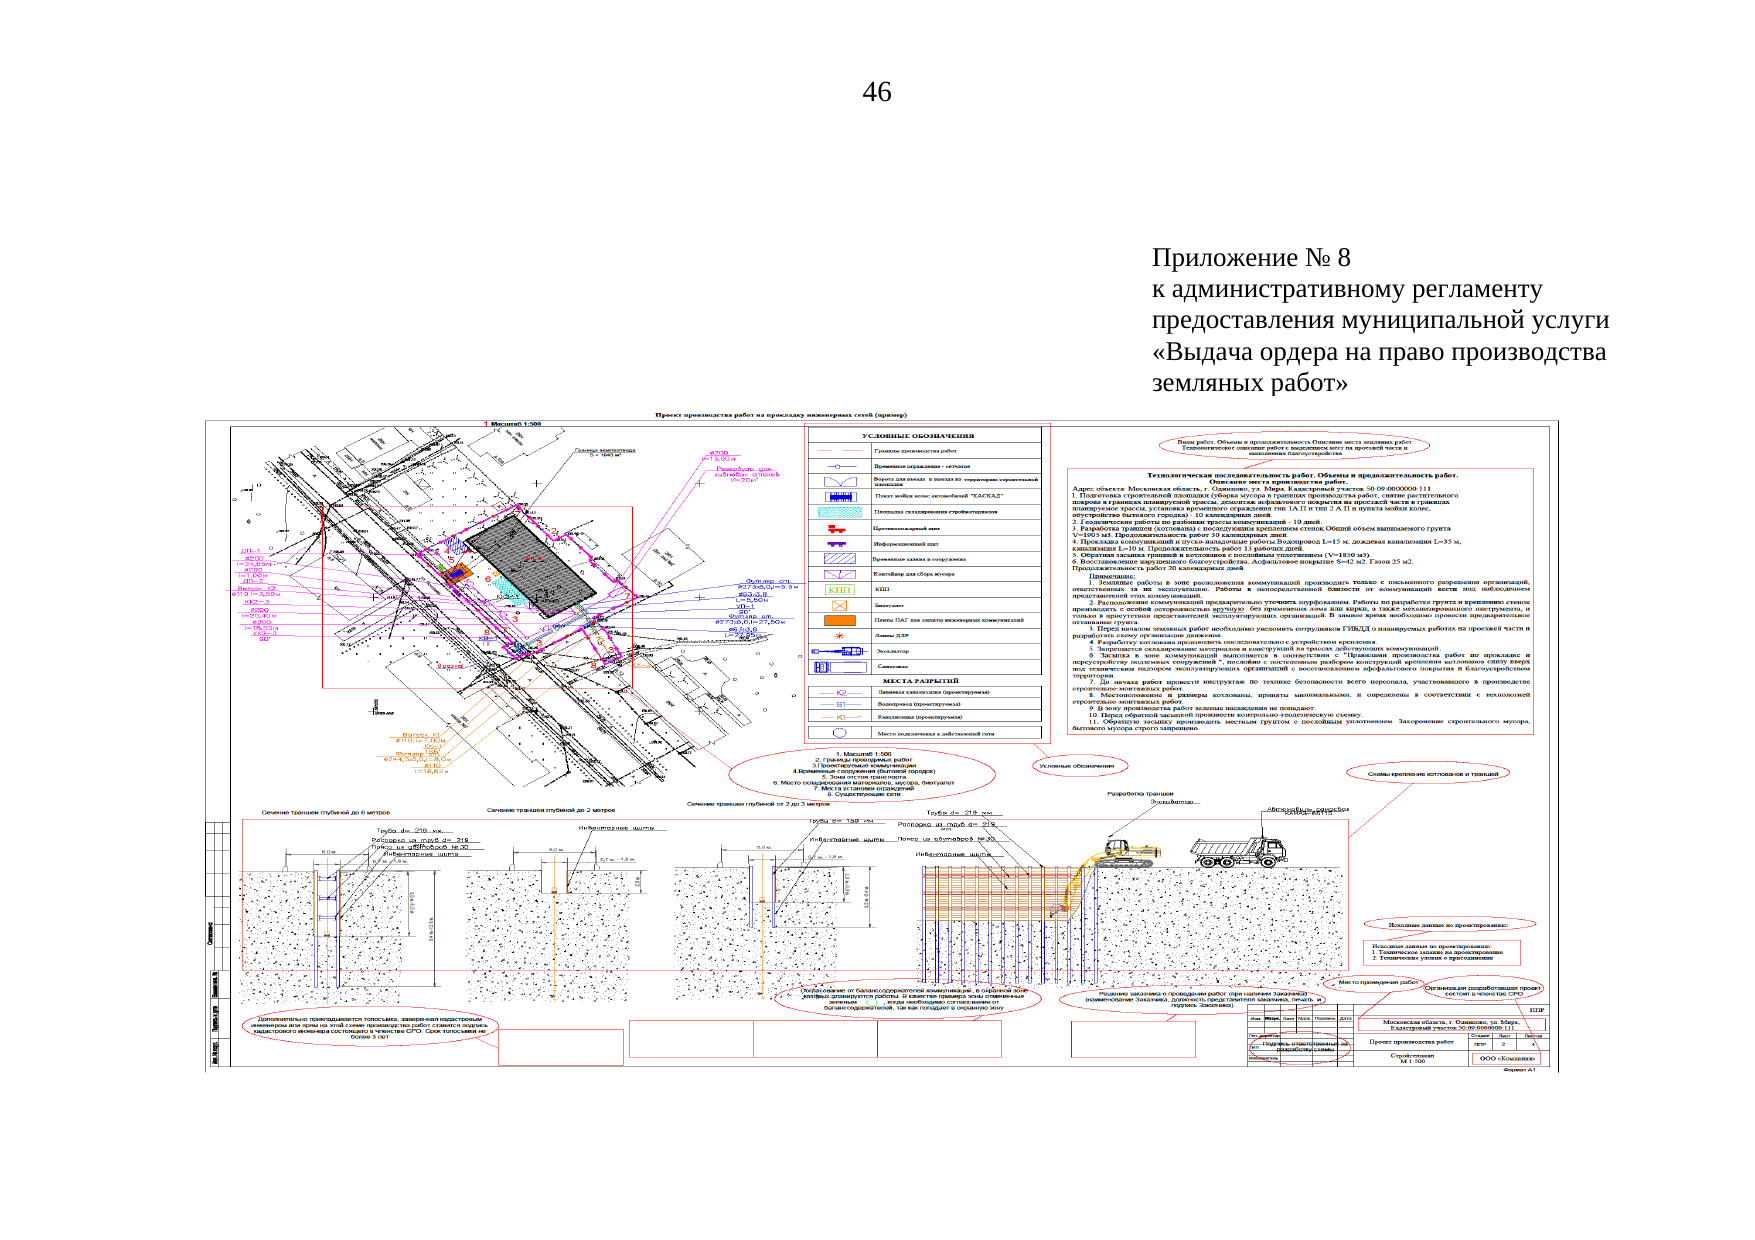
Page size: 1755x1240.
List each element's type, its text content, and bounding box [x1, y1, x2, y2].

text Приложение № 8 к административному регламенту предоставления муниципальной услуги «Выдача ордера на право производства земляных работ» [1152, 241, 1636, 397]
